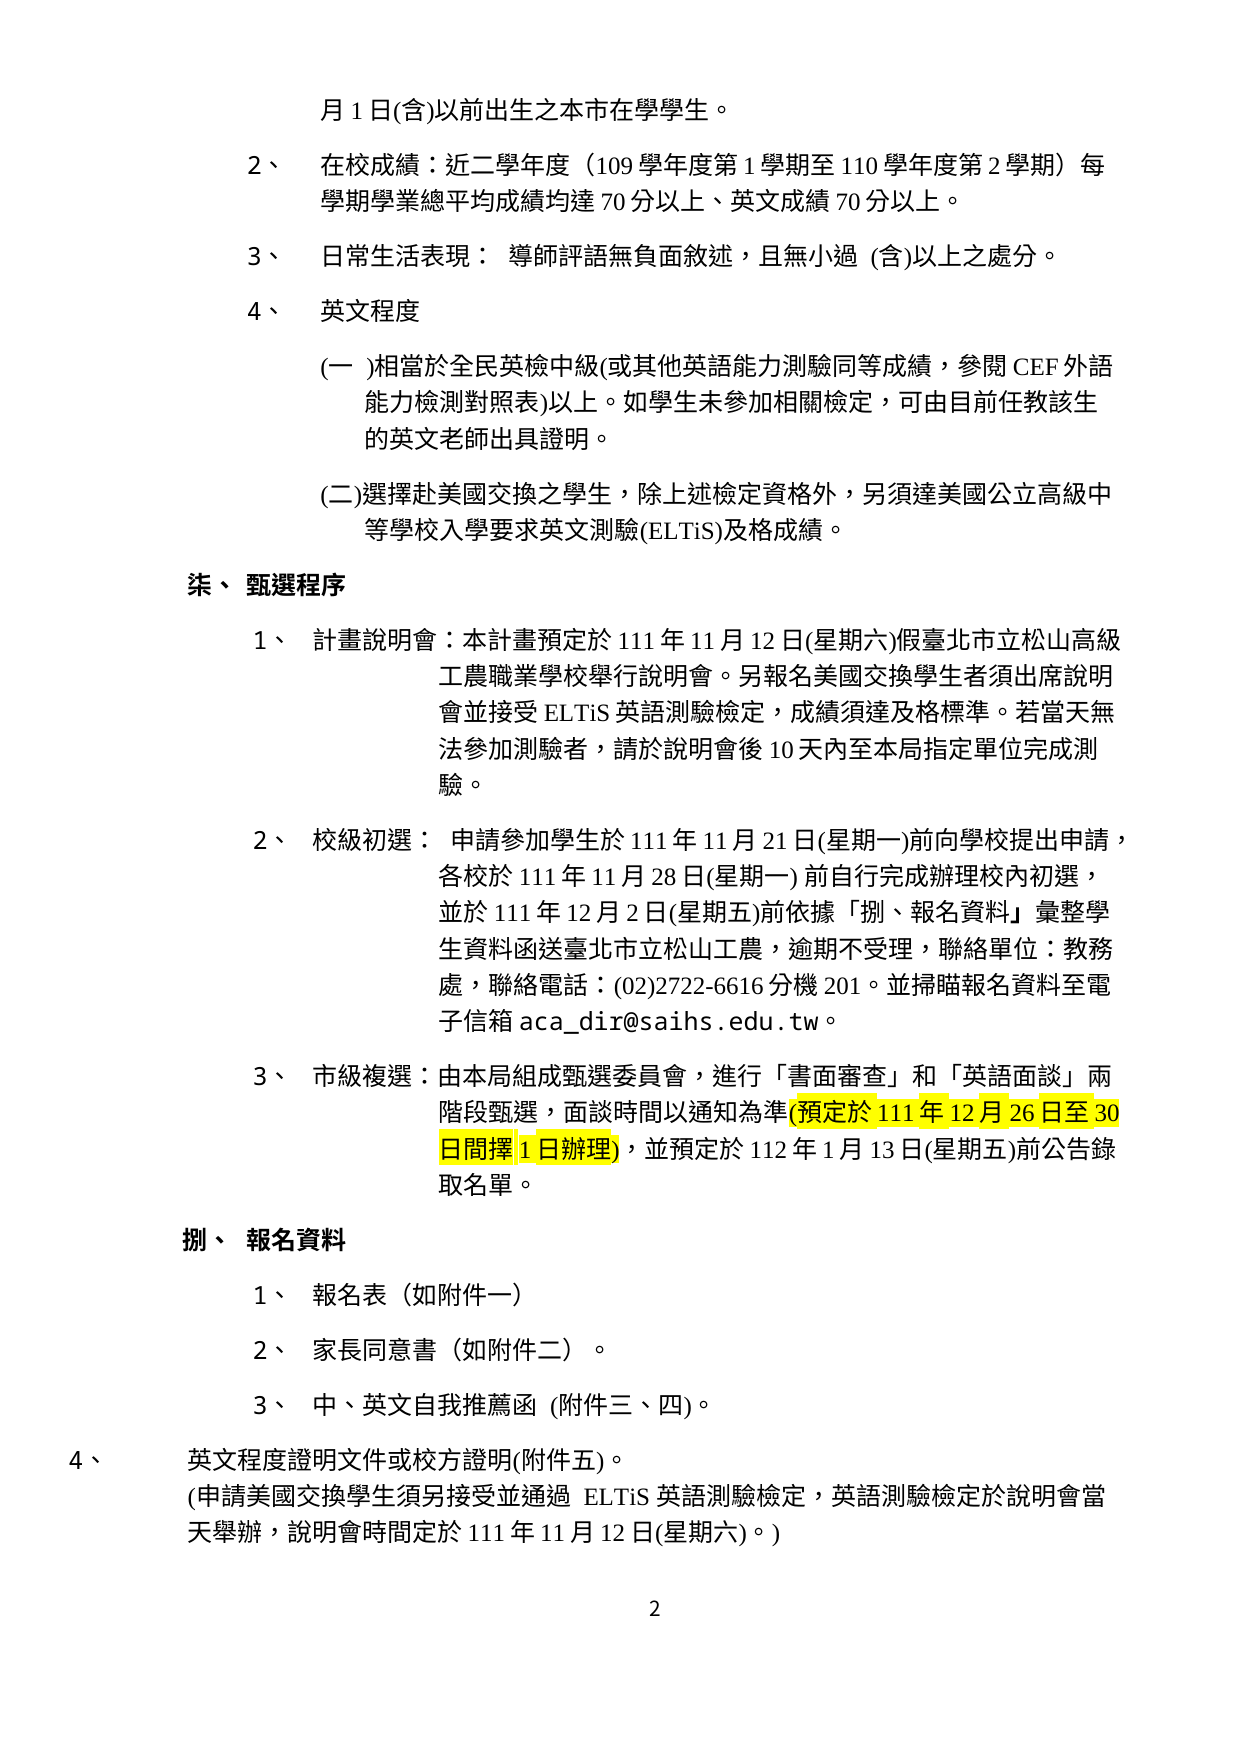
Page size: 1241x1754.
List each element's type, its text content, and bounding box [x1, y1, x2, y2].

list 甄選程序 [187, 565, 1122, 602]
list 英文程度證明文件或校方證明(附件五)。 (申請美國交換學生須另接受並通過 ELTiS 英語測驗檢定，英語測驗檢定於說明會當天舉辦，說明會時間定於111年11月12日(星期六)。) [68, 1440, 1122, 1549]
list 英文程度 [247, 292, 1122, 328]
list 報名資料 [182, 1220, 1122, 1257]
text (一 )相當於全民英檢中級(或其他英語能力測驗同等成績，參閱CEF外語能力檢測對照表)以上。如學生未參加相關檢定，可由目前任教該生的英文老師出具證明。 [320, 347, 1122, 455]
list 中、英文自我推薦函 (附件三、四)。 [252, 1385, 1122, 1422]
list 月1日(含)以前出生之本市在學學生。 [247, 90, 1122, 127]
list 家長同意書（如附件二）。 [252, 1330, 1122, 1367]
list 計畫說明會：本計畫預定於111年11月12日(星期六)假臺北市立松山高級工農職業學校舉行說明會。另報名美國交換學生者須出席說明會並接受ELTiS英語測驗檢定，成績須達及格標準。若當天無法參加測驗者，請於說明會後10天內至本局指定單位完成測驗。 [252, 620, 1122, 802]
list 市級複選：由本局組成甄選委員會，進行「書面審查」和「英語面談」兩階段甄選，面談時間以通知為準(預定於111年12月26日至30日間擇1日辦理)，並預定於112年1月13日(星期五)前公告錄取名單。 [252, 1057, 1122, 1202]
list 日常生活表現： 導師評語無負面敘述，且無小過 (含)以上之處分。 [247, 237, 1122, 273]
list 報名表（如附件一） [252, 1275, 1122, 1312]
list 校級初選： 申請參加學生於111年11月21日(星期一)前向學校提出申請，各校於111年11月28日(星期一) 前自行完成辦理校內初選，並於111年12月2日(星期五)前依據「捌、報名資料」彙整學生資料函送臺北市立松山工農，逾期不受理，聯絡單位：教務處，聯絡電話：(02)2722-6616分機201。並掃瞄報名資料至電子信箱aca_dir@saihs.edu.tw。 [252, 820, 1122, 1038]
text (二)選擇赴美國交換之學生，除上述檢定資格外，另須達美國公立高級中等學校入學要求英文測驗(ELTiS)及格成績。 [320, 474, 1122, 547]
list 在校成績：近二學年度（109學年度第1學期至110學年度第2學期）每學期學業總平均成績均達70分以上、英文成績70分以上。 [247, 145, 1122, 218]
